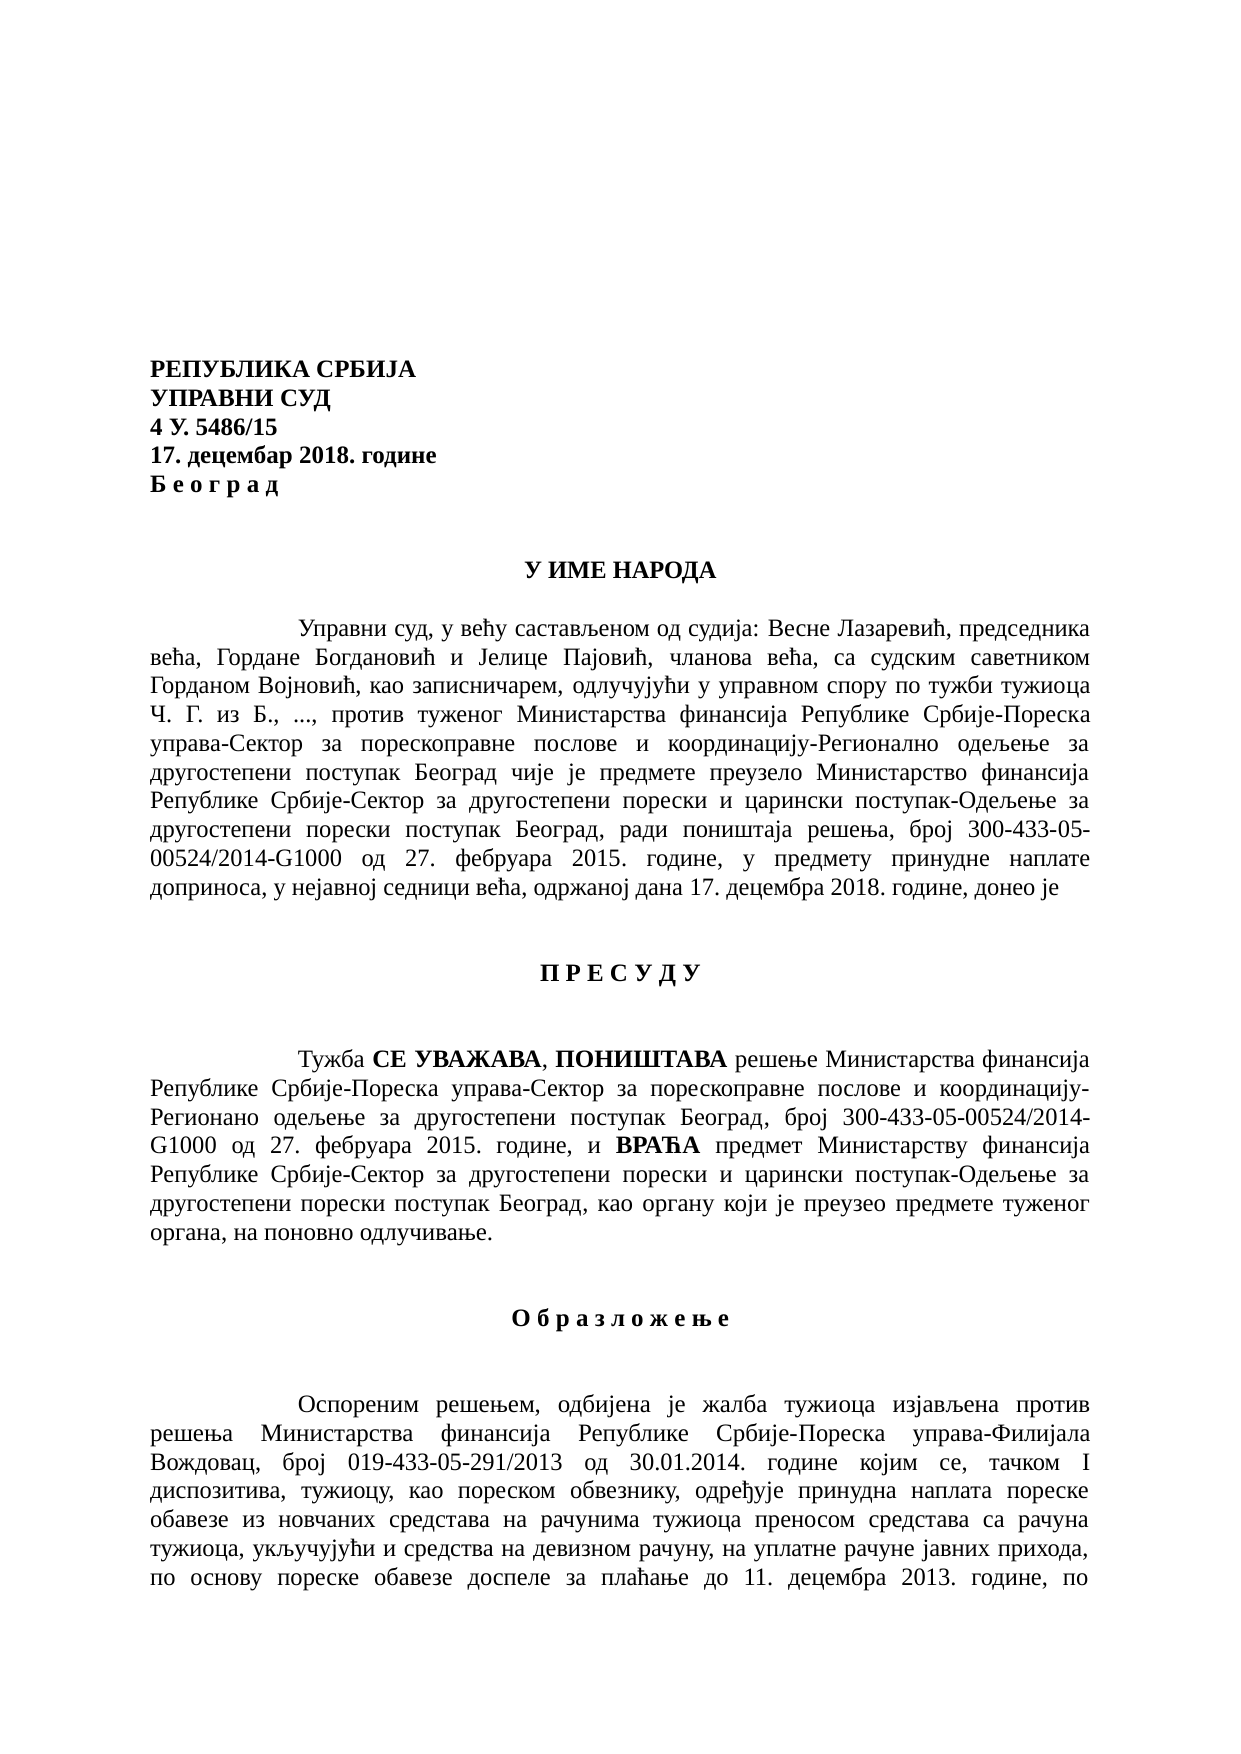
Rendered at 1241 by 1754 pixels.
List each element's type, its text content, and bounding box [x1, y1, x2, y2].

text Управни суд, у већу састављеном од судија: Весне Лазаревић, председника већа, Гордане Богдановић и Јелице Пајовић, чланова већа, са судским саветником Горданом Војновић, као записничарем, одлучујући у управном спору по тужби тужиоца Ч. Г. из Б., ..., против туженог Министарства финансија Републике Србије-Пореска управа-Сектор за порескоправне послове и координацију-Регионално одељење за другостепени поступак Београд чије је предмете преузело Министарство финансија Републике Србије-Сектор за другостепени порески и царински поступак-Одељење за другостепени порески поступак Београд, ради поништаја решења, број 300-433-05-00524/2014-G1000 од 27. фебруара 2015. године, у предмету принудне наплате доприноса, у нејавној седници већа, одржаној дана 17. децембра 2018. године, донео је [150, 613, 1090, 900]
text РЕПУБЛИКА СРБИЈА [150, 148, 1090, 383]
text Тужба СЕ УВАЖАВА, ПОНИШТАВА решење Министарства финансија Републике Србије-Пореска управа-Сектор за порескоправне послове и координацију-Регионано одељење за другостепени поступак Београд, број 300-433-05-00524/2014-G1000 од 27. фебруара 2015. године, и ВРАЋА предмет Министарству финансија Републике Србије-Сектор за другостепени порески и царински поступак-Одељење за другостепени порески поступак Београд, као органу који је преузео предмете туженог органа, на поновно одлучивање. [150, 1044, 1090, 1245]
text У ИМЕ НАРОДА [150, 555, 1090, 584]
text Оспореним решењем, одбијена је жалба тужиоца изјављена против решења Министарства финансија Републике Србије-Пореска управа-Филијала Вождовац, број 019-433-05-291/2013 од 30.01.2014. године којим се, тачком I диспозитива, тужиоцу, као пореском обвезнику, одређује принудна наплата пореске обавезе из новчаних средстава на рачунима тужиоца преносом средстава са рачуна тужиоца, укључујући и средства на девизном рачуну, на уплатне рачуне јавних прихода, по основу пореске обавезе доспеле за плаћање до 11. децембра 2013. године, по [150, 1389, 1090, 1590]
text О б р а з л о ж е њ е [150, 1303, 1090, 1332]
text 4 У. 5486/15 [150, 412, 1090, 440]
text П Р Е С У Д У [150, 958, 1090, 987]
text 17. децeмбар 2018. године [150, 440, 1090, 469]
text УПРАВНИ СУД [150, 383, 1090, 412]
text Б е о г р а д [150, 469, 1090, 498]
